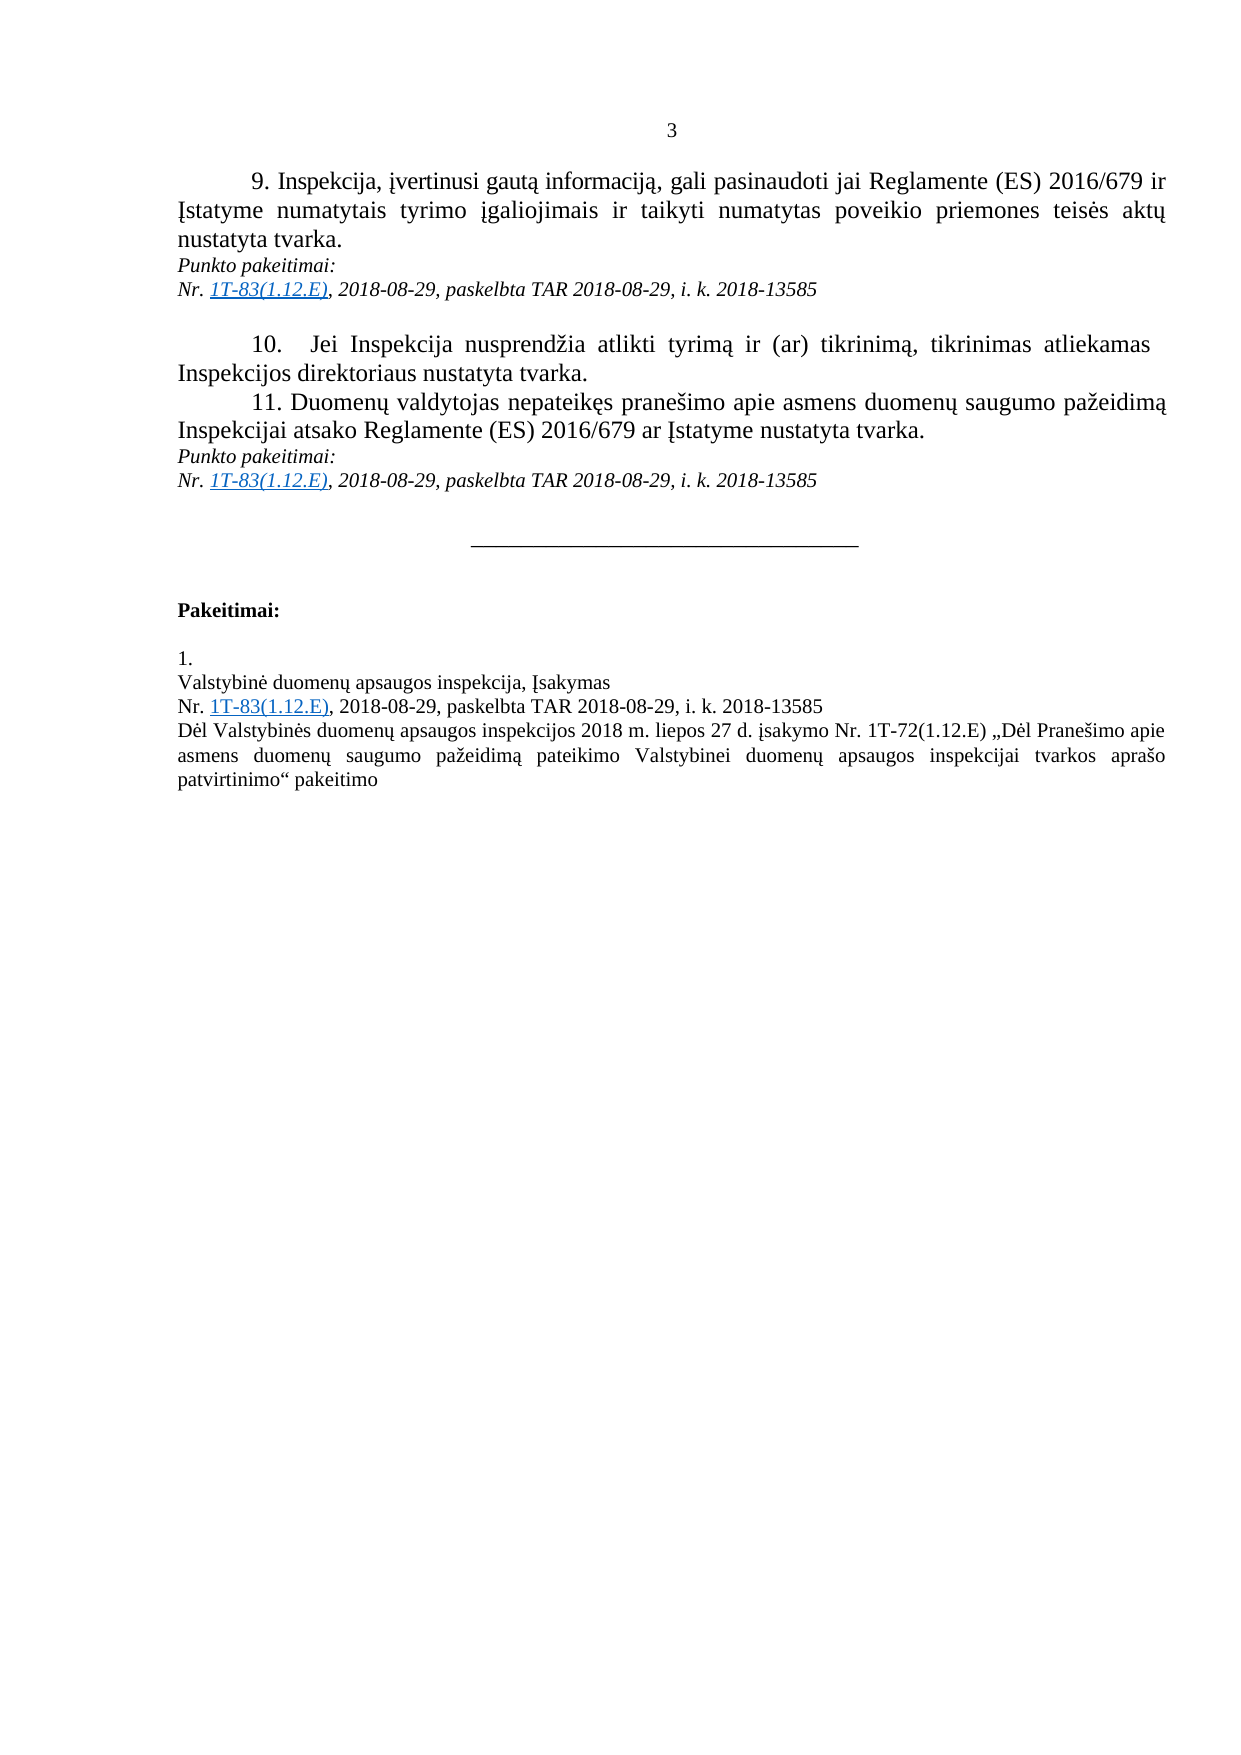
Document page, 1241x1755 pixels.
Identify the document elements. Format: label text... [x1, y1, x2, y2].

text Valstybinė duomenų apsaugos inspekcija, Įsakymas [177, 670, 1167, 694]
text Punkto pakeitimai: [177, 252, 1167, 277]
text 10. Jei Inspekcija nusprendžia atlikti tyrimą ir (ar) tikrinimą, tikrinimas atliekamas Inspekcijos direktoriaus nustatyta tvarka. [177, 329, 1152, 387]
text Nr. 1T-83(1.12.E), 2018-08-29, paskelbta TAR 2018-08-29, i. k. 2018-13585 [177, 694, 1167, 718]
text Pakeitimai: [177, 598, 1167, 622]
text 1. [177, 646, 1167, 670]
text Nr. 1T-83(1.12.E), 2018-08-29, paskelbta TAR 2018-08-29, i. k. 2018-13585 [177, 468, 1167, 492]
text Dėl Valstybinės duomenų apsaugos inspekcijos 2018 m. liepos 27 d. įsakymo Nr. 1T-72(1.12.E) „Dėl Pranešimo apie asmens duomenų saugumo pažeidimą pateikimo Valstybinei duomenų apsaugos inspekcijai tvarkos aprašo patvirtinimo“ pakeitimo [177, 718, 1167, 791]
text 9. Inspekcija, įvertinusi gautą informaciją, gali pasinaudoti jai Reglamente (ES) 2016/679 ir Įstatyme numatytais tyrimo įgaliojimais ir taikyti numatytas poveikio priemones teisės aktų nustatyta tvarka. [177, 166, 1167, 252]
text _______________________________ [177, 521, 1152, 550]
text Nr. 1T-83(1.12.E), 2018-08-29, paskelbta TAR 2018-08-29, i. k. 2018-13585 [177, 277, 1167, 301]
text Punkto pakeitimai: [177, 444, 1167, 468]
text 11. Duomenų valdytojas nepateikęs pranešimo apie asmens duomenų saugumo pažeidimą Inspekcijai atsako Reglamente (ES) 2016/679 ar Įstatyme nustatyta tvarka. [177, 387, 1167, 444]
